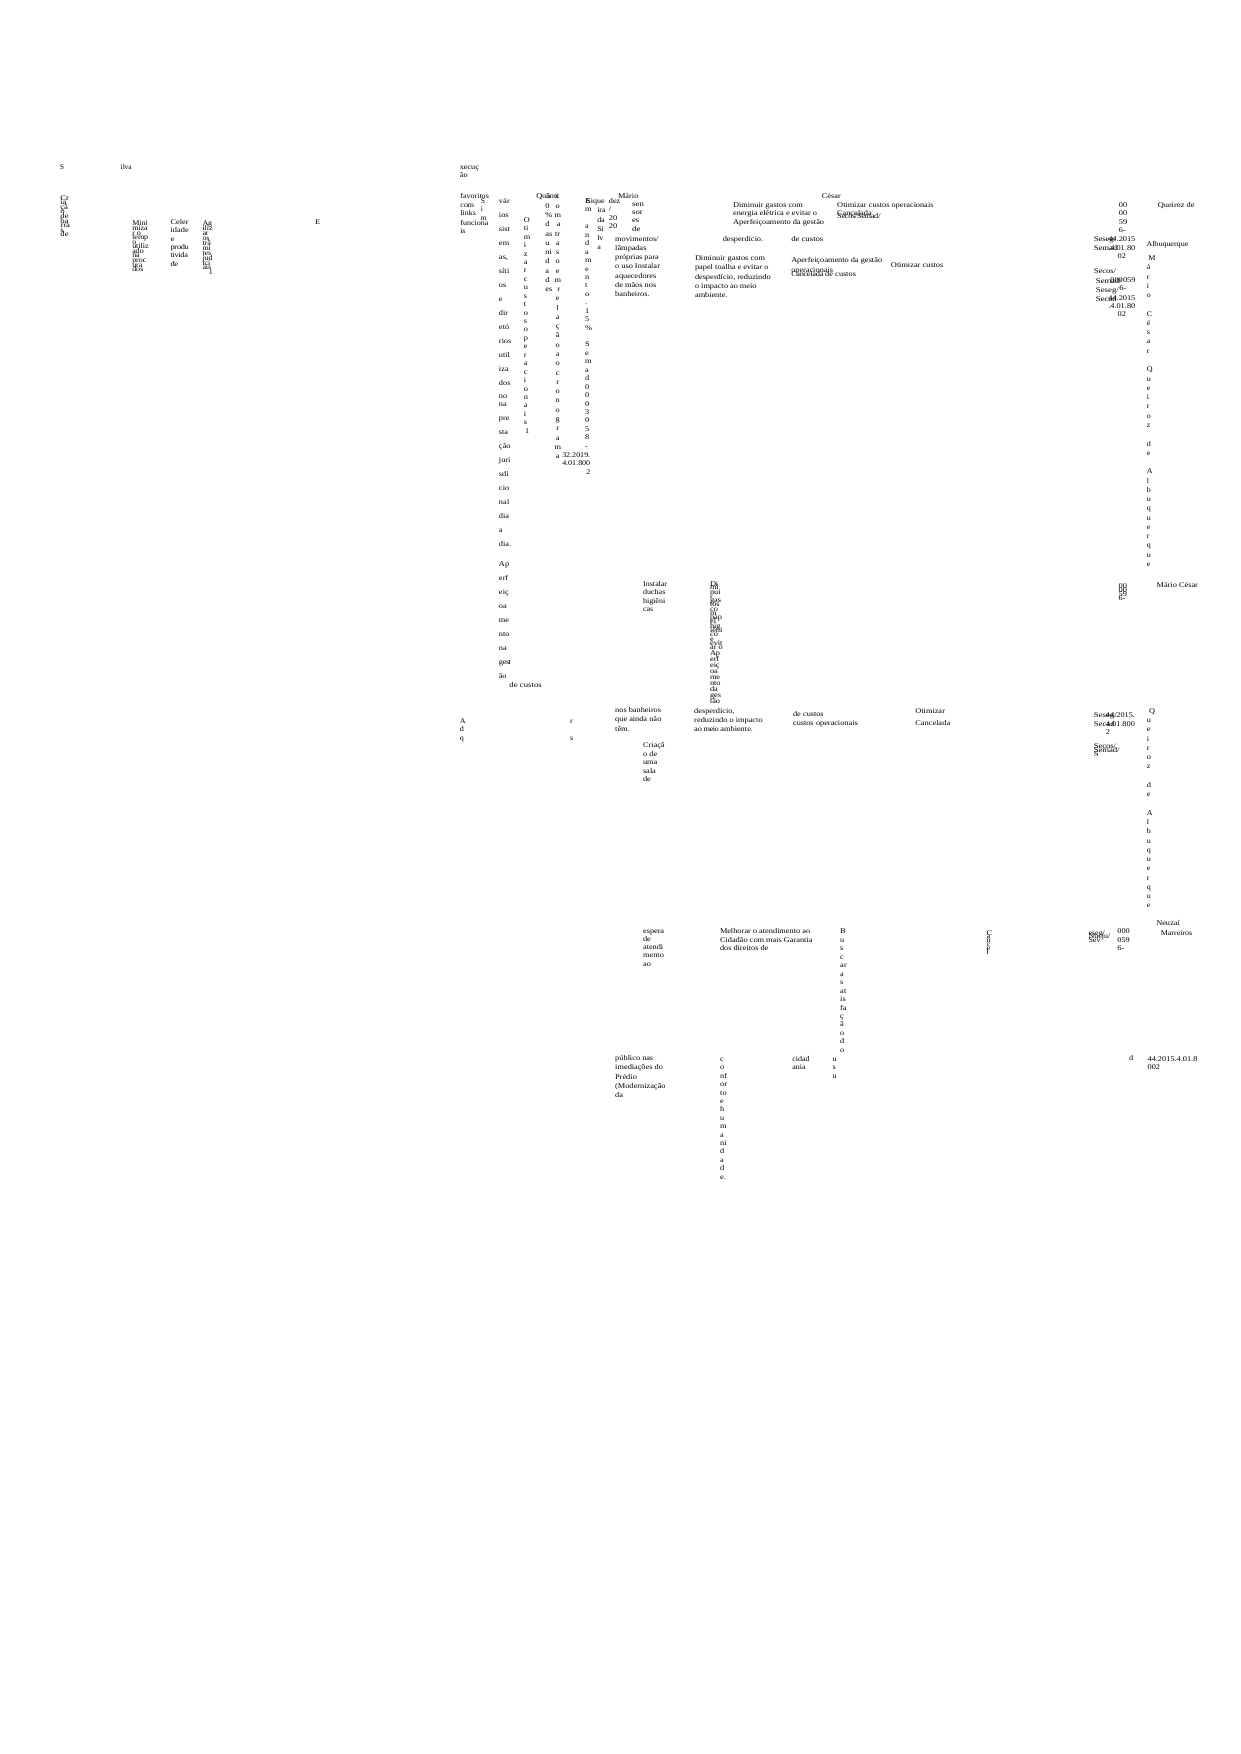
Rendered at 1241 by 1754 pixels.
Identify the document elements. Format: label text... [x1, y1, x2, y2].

text Em execução [459, 162, 475, 179]
text Diminuir gastos com papel toalha e evitar o desperdício, reduzindo o impacto ao meio ambiente. [695, 254, 772, 299]
text desperdício, reduzindo o impacto ao meio ambiente. [694, 706, 769, 733]
text conforto e humanidade. [720, 1054, 728, 1181]
text 0000596- [1118, 200, 1129, 234]
text 44.2015.4.01.8002 [1108, 235, 1136, 260]
text Albuquerque [1146, 239, 1201, 248]
text com atraso em relação ao cronograma [554, 280, 559, 446]
text Instalar duchas higiênicas [643, 579, 667, 613]
text Minimizar o tempo utilizado na procura dos [132, 222, 150, 273]
text 44.2015.4.01.8002 [1106, 711, 1136, 736]
text de custos Otimizar custos operacionais Cancelada [793, 706, 959, 727]
text nos banheiros que ainda não têm. [615, 706, 662, 733]
text espera de atendimento ao [643, 927, 666, 968]
text sensores de [632, 199, 645, 233]
text cidadania [792, 1054, 810, 1071]
text Otimizar custos operacionais Cancelada Secos/Semad/ [837, 201, 1090, 225]
text Melhorar o atendimento ao Cidadão com mais Garantia dos direitos de [720, 927, 816, 952]
text Otimizar custos operacionais 1 [523, 237, 529, 435]
text movimentos/lâmpadas próprias para o uso Instalar aquecedores de mãos nos banheiros. [615, 234, 660, 298]
text dez/2020 [608, 197, 613, 230]
text 0000596- [1117, 927, 1130, 952]
text Diminuir gastos com papel higiênico e evitar o Aperfeiçoamento da gestão [710, 583, 722, 706]
text desperdício. [723, 235, 771, 243]
text Diminuir gastos com energia elétrica e evitar o Aperfeiçoamento da gestão [733, 200, 825, 226]
text 44.2015.4.01.8002 [1108, 293, 1136, 318]
text Aperfeiçoamento da gestão Otimizar custos operacionais Cancelada de custos [791, 262, 955, 278]
text 44.2015.4.01.8002 [1147, 1054, 1201, 1071]
text Neuzaí [1156, 923, 1201, 927]
text Criação de uma sala de [643, 741, 664, 783]
text 0000596- [1118, 586, 1129, 601]
text Silva [120, 162, 151, 171]
text 32.2019.4.01.8002 [561, 451, 590, 476]
text Mário César [1156, 581, 1201, 589]
text 50% das unidades [545, 198, 550, 293]
text Celeridade e produtividade [170, 217, 189, 268]
text de custos [791, 235, 959, 243]
text Buscar a satisfação do [840, 927, 847, 1054]
text Criação de barras de [60, 197, 70, 238]
text vários sistemas, sítios e diretórios utilizados no na prestação jurisdicional dia a dia. Aperfeiçoamento na gestão [499, 192, 511, 681]
text público nas imediações do Prédio (Modernização da [615, 1054, 667, 1099]
text 0000596- [1110, 275, 1136, 292]
